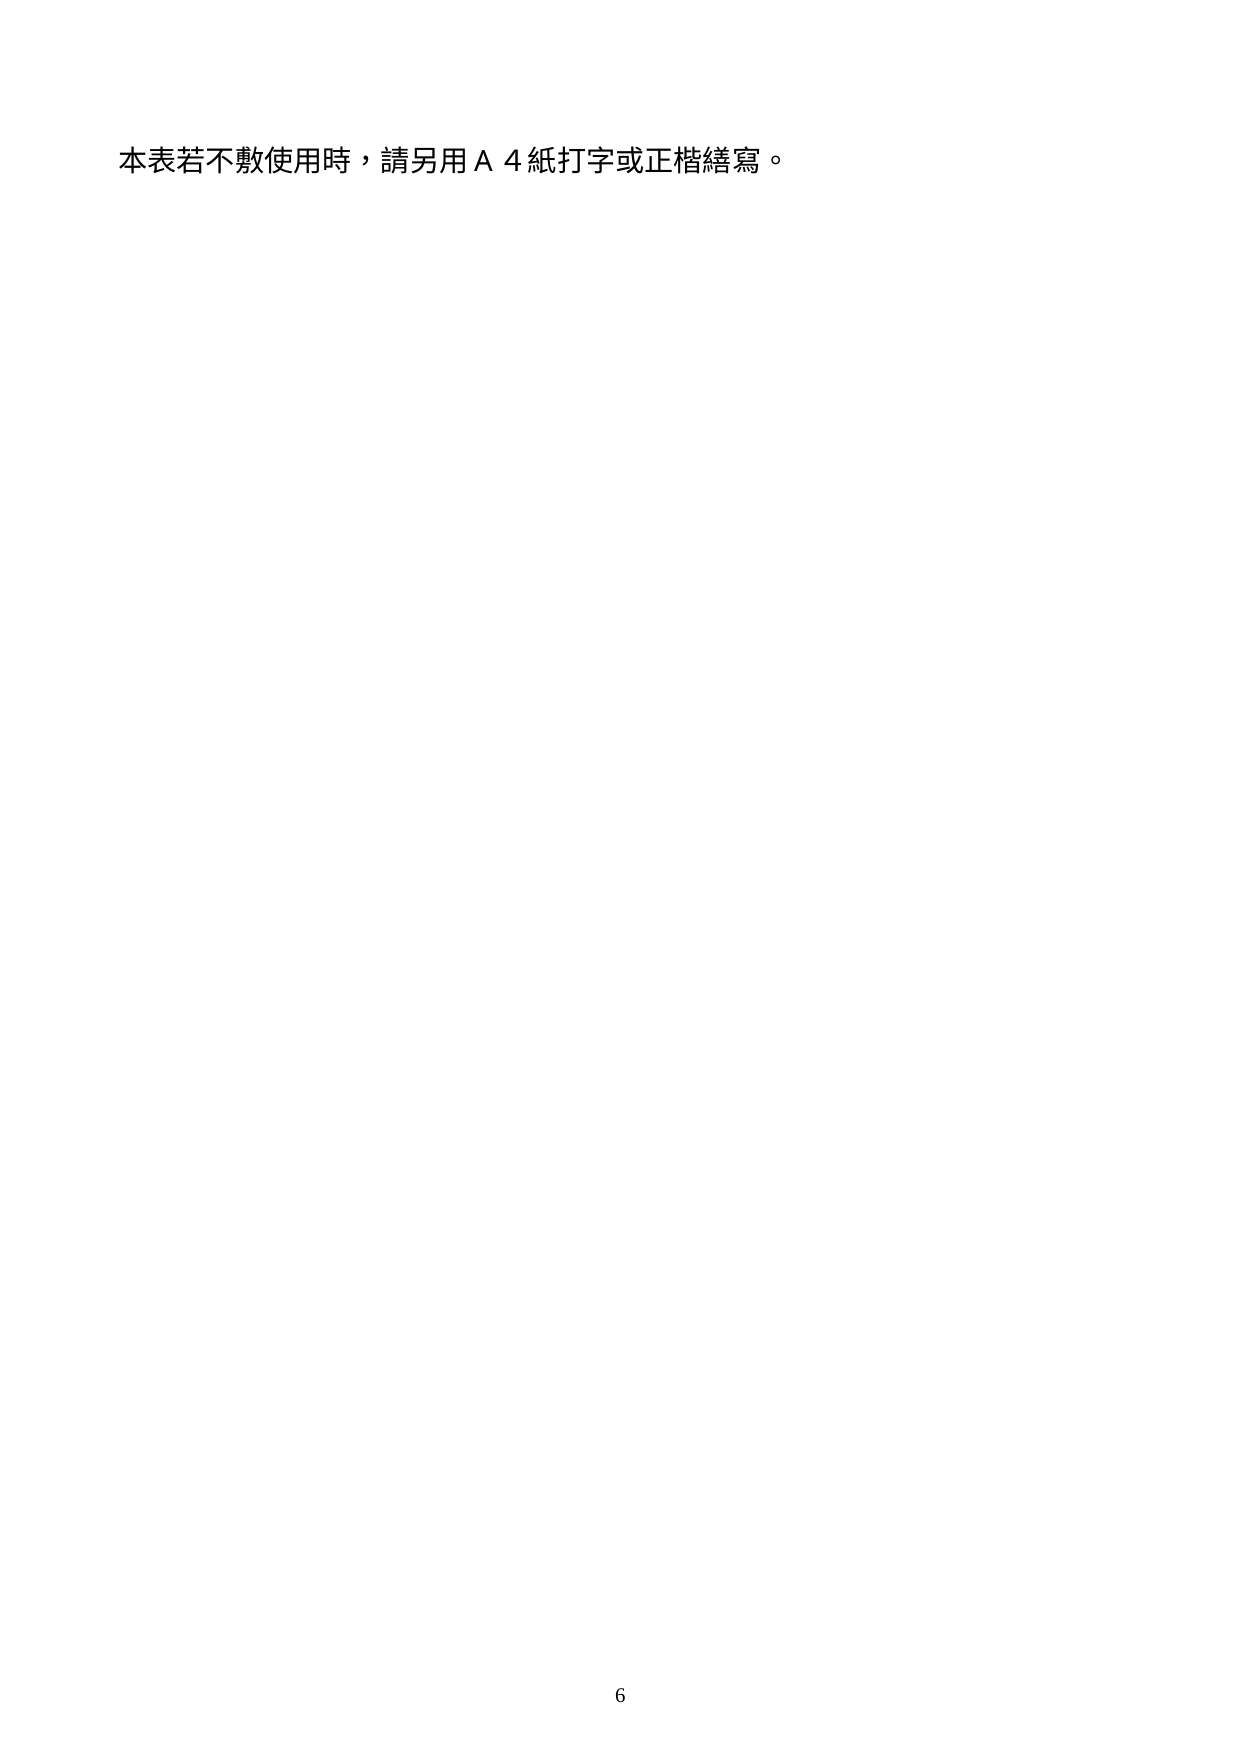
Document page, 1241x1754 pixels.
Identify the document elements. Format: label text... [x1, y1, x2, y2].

text 本表若不敷使用時，請另用A４紙打字或正楷繕寫。 [118, 134, 1122, 180]
